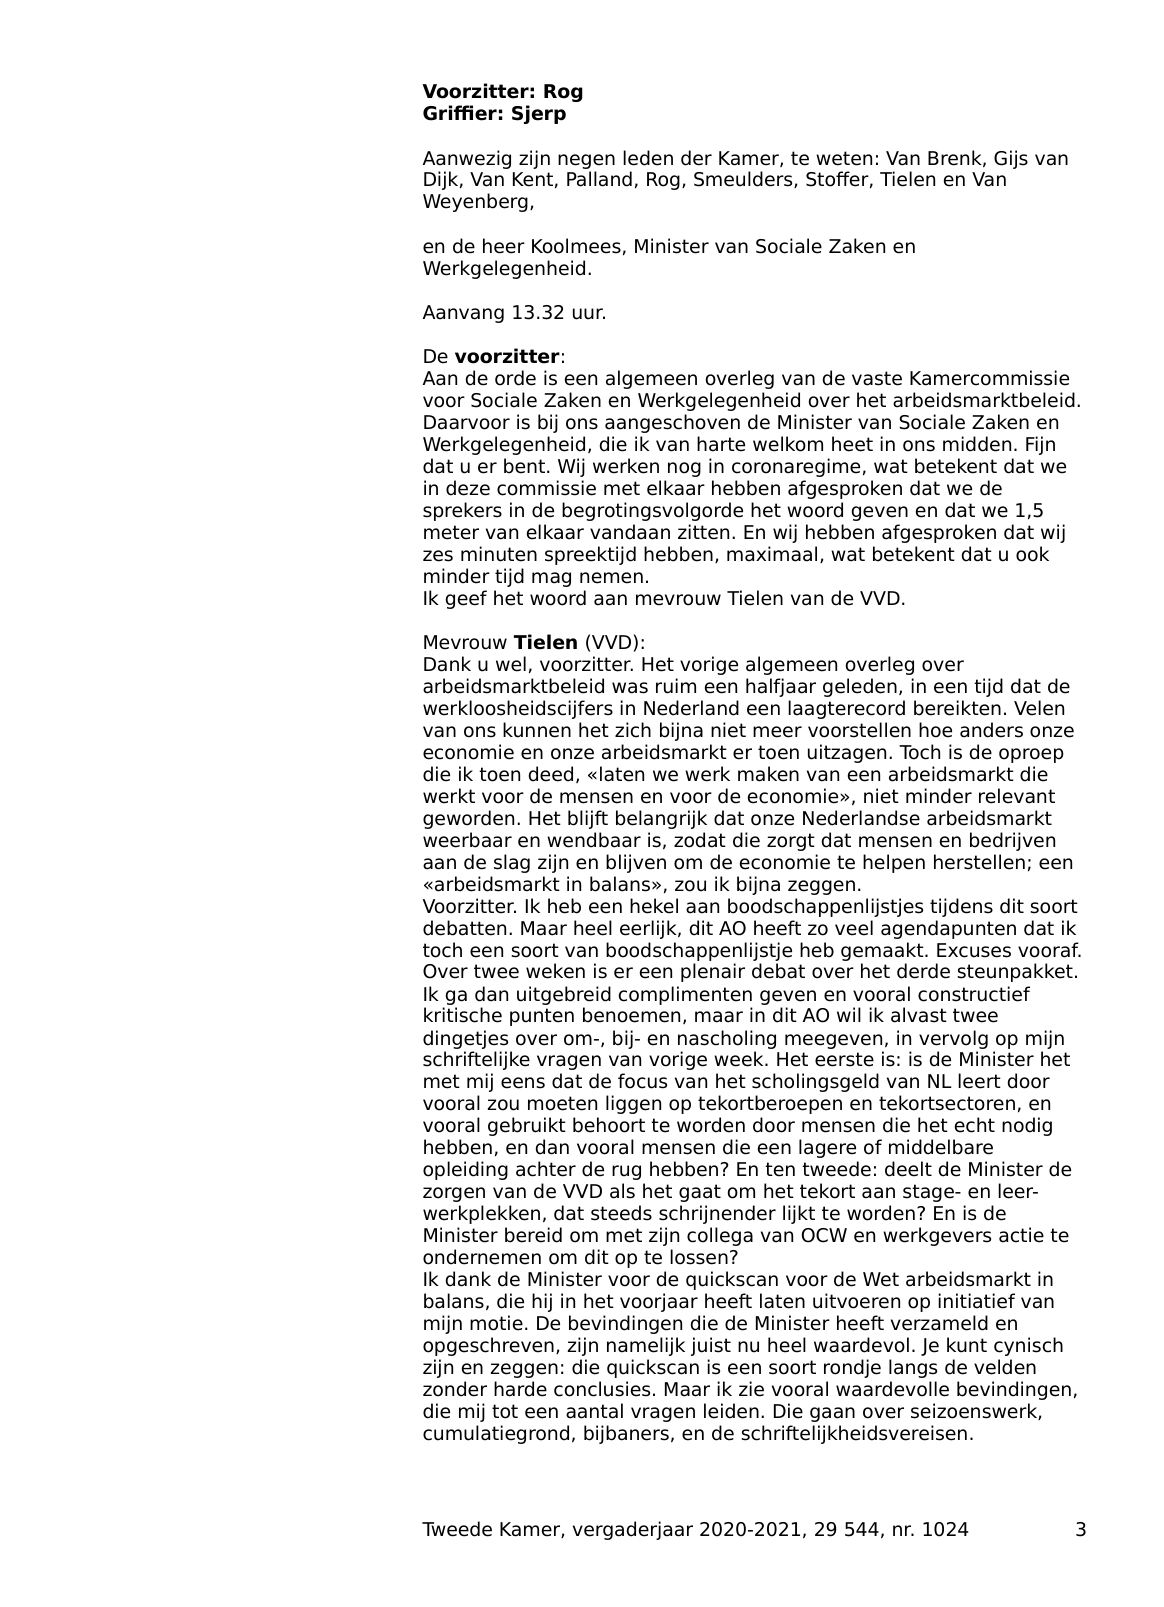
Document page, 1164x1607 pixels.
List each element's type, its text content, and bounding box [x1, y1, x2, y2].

text en de heer Koolmees, Minister van Sociale Zaken en Werkgelegenheid. [422, 236, 1087, 279]
text Ik dank de Minister voor de quickscan voor de Wet arbeidsmarkt in balans, die hij in het voorjaar heeft laten uitvoeren op initiatief van mijn motie. De bevindingen die de Minister heeft verzameld en opgeschreven, zijn namelijk juist nu heel waardevol. Je kunt cynisch zijn en zeggen: die quickscan is een soort rondje langs de velden zonder harde conclusies. Maar ik zie vooral waardevolle bevindingen, die mij tot een aantal vragen leiden. Die gaan over seizoenswerk, cumulatiegrond, bijbaners, en de schriftelijkheidsvereisen. [422, 1269, 1087, 1445]
text Dank u wel, voorzitter. Het vorige algemeen overleg over arbeidsmarktbeleid was ruim een halfjaar geleden, in een tijd dat de werkloosheidscijfers in Nederland een laagterecord bereikten. Velen van ons kunnen het zich bijna niet meer voorstellen hoe anders onze economie en onze arbeidsmarkt er toen uitzagen. Toch is de oproep die ik toen deed, «laten we werk maken van een arbeidsmarkt die werkt voor de mensen en voor de economie», niet minder relevant geworden. Het blijft belangrijk dat onze Nederlandse arbeidsmarkt weerbaar en wendbaar is, zodat die zorgt dat mensen en bedrijven aan de slag zijn en blijven om de economie te helpen herstellen; een «arbeidsmarkt in balans», zou ik bijna zeggen. [422, 654, 1087, 896]
text De voorzitter: [422, 346, 1087, 368]
text Ik geef het woord aan mevrouw Tielen van de VVD. [422, 588, 1087, 609]
text Voorzitter: Rog [422, 81, 1087, 103]
text Aanvang 13.32 uur. [422, 302, 1087, 324]
text Voorzitter. Ik heb een hekel aan boodschappenlijstjes tijdens dit soort debatten. Maar heel eerlijk, dit AO heeft zo veel agendapunten dat ik toch een soort van boodschappenlijstje heb gemaakt. Excuses vooraf. Over twee weken is er een plenair debat over het derde steunpakket. Ik ga dan uitgebreid complimenten geven en vooral constructief kritische punten benoemen, maar in dit AO wil ik alvast twee dingetjes over om-, bij- en nascholing meegeven, in vervolg op mijn schriftelijke vragen van vorige week. Het eerste is: is de Minister het met mij eens dat de focus van het scholingsgeld van NL leert door vooral zou moeten liggen op tekortberoepen en tekortsectoren, en vooral gebruikt behoort te worden door mensen die het echt nodig hebben, en dan vooral mensen die een lagere of middelbare opleiding achter de rug hebben? En ten tweede: deelt de Minister de zorgen van de VVD als het gaat om het tekort aan stage- en leer-werkplekken, dat steeds schrijnender lijkt te worden? En is de Minister bereid om met zijn collega van OCW en werkgevers actie te ondernemen om dit op te lossen? [422, 896, 1087, 1269]
text Mevrouw Tielen (VVD): [422, 632, 1087, 654]
text Aanwezig zijn negen leden der Kamer, te weten: Van Brenk, Gijs van Dijk, Van Kent, Palland, Rog, Smeulders, Stoffer, Tielen en Van Weyenberg, [422, 147, 1087, 213]
text Griffier: Sjerp [422, 103, 1087, 125]
text Aan de orde is een algemeen overleg van de vaste Kamercommissie voor Sociale Zaken en Werkgelegenheid over het arbeidsmarktbeleid. Daarvoor is bij ons aangeschoven de Minister van Sociale Zaken en Werkgelegenheid, die ik van harte welkom heet in ons midden. Fijn dat u er bent. Wij werken nog in coronaregime, wat betekent dat we in deze commissie met elkaar hebben afgesproken dat we de sprekers in de begrotingsvolgorde het woord geven en dat we 1,5 meter van elkaar vandaan zitten. En wij hebben afgesproken dat wij zes minuten spreektijd hebben, maximaal, wat betekent dat u ook minder tijd mag nemen. [422, 368, 1087, 588]
